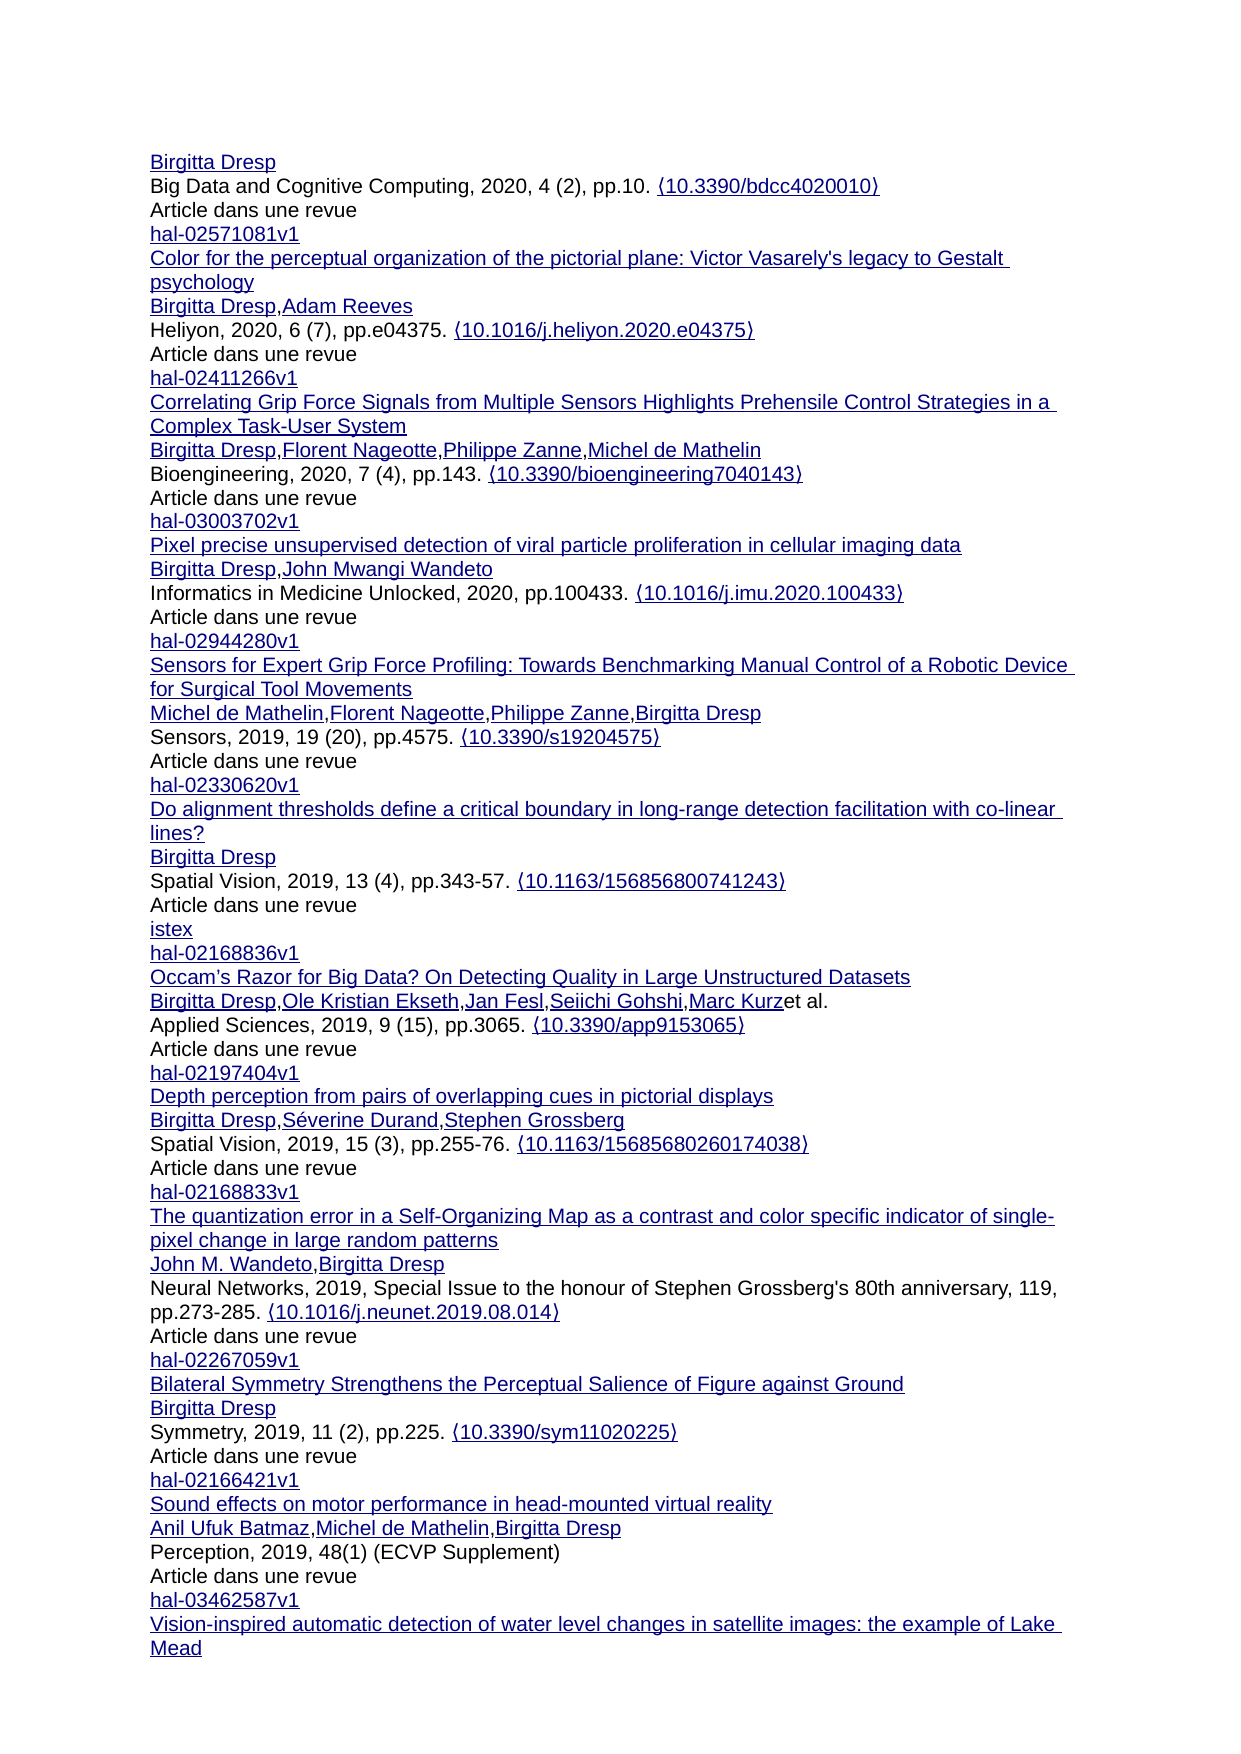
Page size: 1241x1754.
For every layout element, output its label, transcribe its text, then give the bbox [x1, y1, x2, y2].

table_cell Birgitta Dresp Big Data and Cognitive Computing, 2020, 4 (2), pp.10. ⟨10.3390/bdcc4020010⟩ Article dans une revue hal-02571081v1 [150, 150, 1090, 246]
table_cell The quantization error in a Self-Organizing Map as a contrast and color specific indicator of single-pixel change in large random patterns John M. Wandeto,Birgitta Dresp Neural Networks, 2019, Special Issue to the honour of Stephen Grossberg's 80th anniversary, 119, pp.273-285. ⟨10.1016/j.neunet.2019.08.014⟩ Article dans une revue hal-02267059v1 [150, 1204, 1090, 1372]
table_cell Correlating Grip Force Signals from Multiple Sensors Highlights Prehensile Control Strategies in a Complex Task-User System Birgitta Dresp,Florent Nageotte,Philippe Zanne,Michel de Mathelin Bioengineering, 2020, 7 (4), pp.143. ⟨10.3390/bioengineering7040143⟩ Article dans une revue hal-03003702v1 [150, 390, 1090, 533]
table_cell Vision-inspired automatic detection of water level changes in satellite images: the example of Lake Mead [150, 1611, 1090, 1659]
table_cell Depth perception from pairs of overlapping cues in pictorial displays Birgitta Dresp,Séverine Durand,Stephen Grossberg Spatial Vision, 2019, 15 (3), pp.255-76. ⟨10.1163/15685680260174038⟩ Article dans une revue hal-02168833v1 [150, 1084, 1090, 1204]
table_cell Bilateral Symmetry Strengthens the Perceptual Salience of Figure against Ground Birgitta Dresp Symmetry, 2019, 11 (2), pp.225. ⟨10.3390/sym11020225⟩ Article dans une revue hal-02166421v1 [150, 1372, 1090, 1492]
table_cell Pixel precise unsupervised detection of viral particle proliferation in cellular imaging data Birgitta Dresp,John Mwangi Wandeto Informatics in Medicine Unlocked, 2020, pp.100433. ⟨10.1016/j.imu.2020.100433⟩ Article dans une revue hal-02944280v1 [150, 533, 1090, 653]
table_cell Occam’s Razor for Big Data? On Detecting Quality in Large Unstructured Datasets Birgitta Dresp,Ole Kristian Ekseth,Jan Fesl,Seiichi Gohshi,Marc Kurzet al. Applied Sciences, 2019, 9 (15), pp.3065. ⟨10.3390/app9153065⟩ Article dans une revue hal-02197404v1 [150, 965, 1090, 1084]
table_cell Do alignment thresholds define a critical boundary in long-range detection facilitation with co-linear lines? Birgitta Dresp Spatial Vision, 2019, 13 (4), pp.343-57. ⟨10.1163/156856800741243⟩ Article dans une revue istex hal-02168836v1 [150, 797, 1090, 964]
table_cell Color for the perceptual organization of the pictorial plane: Victor Vasarely's legacy to Gestalt psychology Birgitta Dresp,Adam Reeves Heliyon, 2020, 6 (7), pp.e04375. ⟨10.1016/j.heliyon.2020.e04375⟩ Article dans une revue hal-02411266v1 [150, 246, 1090, 389]
table_cell Sensors for Expert Grip Force Profiling: Towards Benchmarking Manual Control of a Robotic Device for Surgical Tool Movements Michel de Mathelin,Florent Nageotte,Philippe Zanne,Birgitta Dresp Sensors, 2019, 19 (20), pp.4575. ⟨10.3390/s19204575⟩ Article dans une revue hal-02330620v1 [150, 653, 1090, 797]
table_cell Sound effects on motor performance in head-mounted virtual reality Anil Ufuk Batmaz,Michel de Mathelin,Birgitta Dresp Perception, 2019, 48(1) (ECVP Supplement) Article dans une revue hal-03462587v1 [150, 1492, 1090, 1611]
